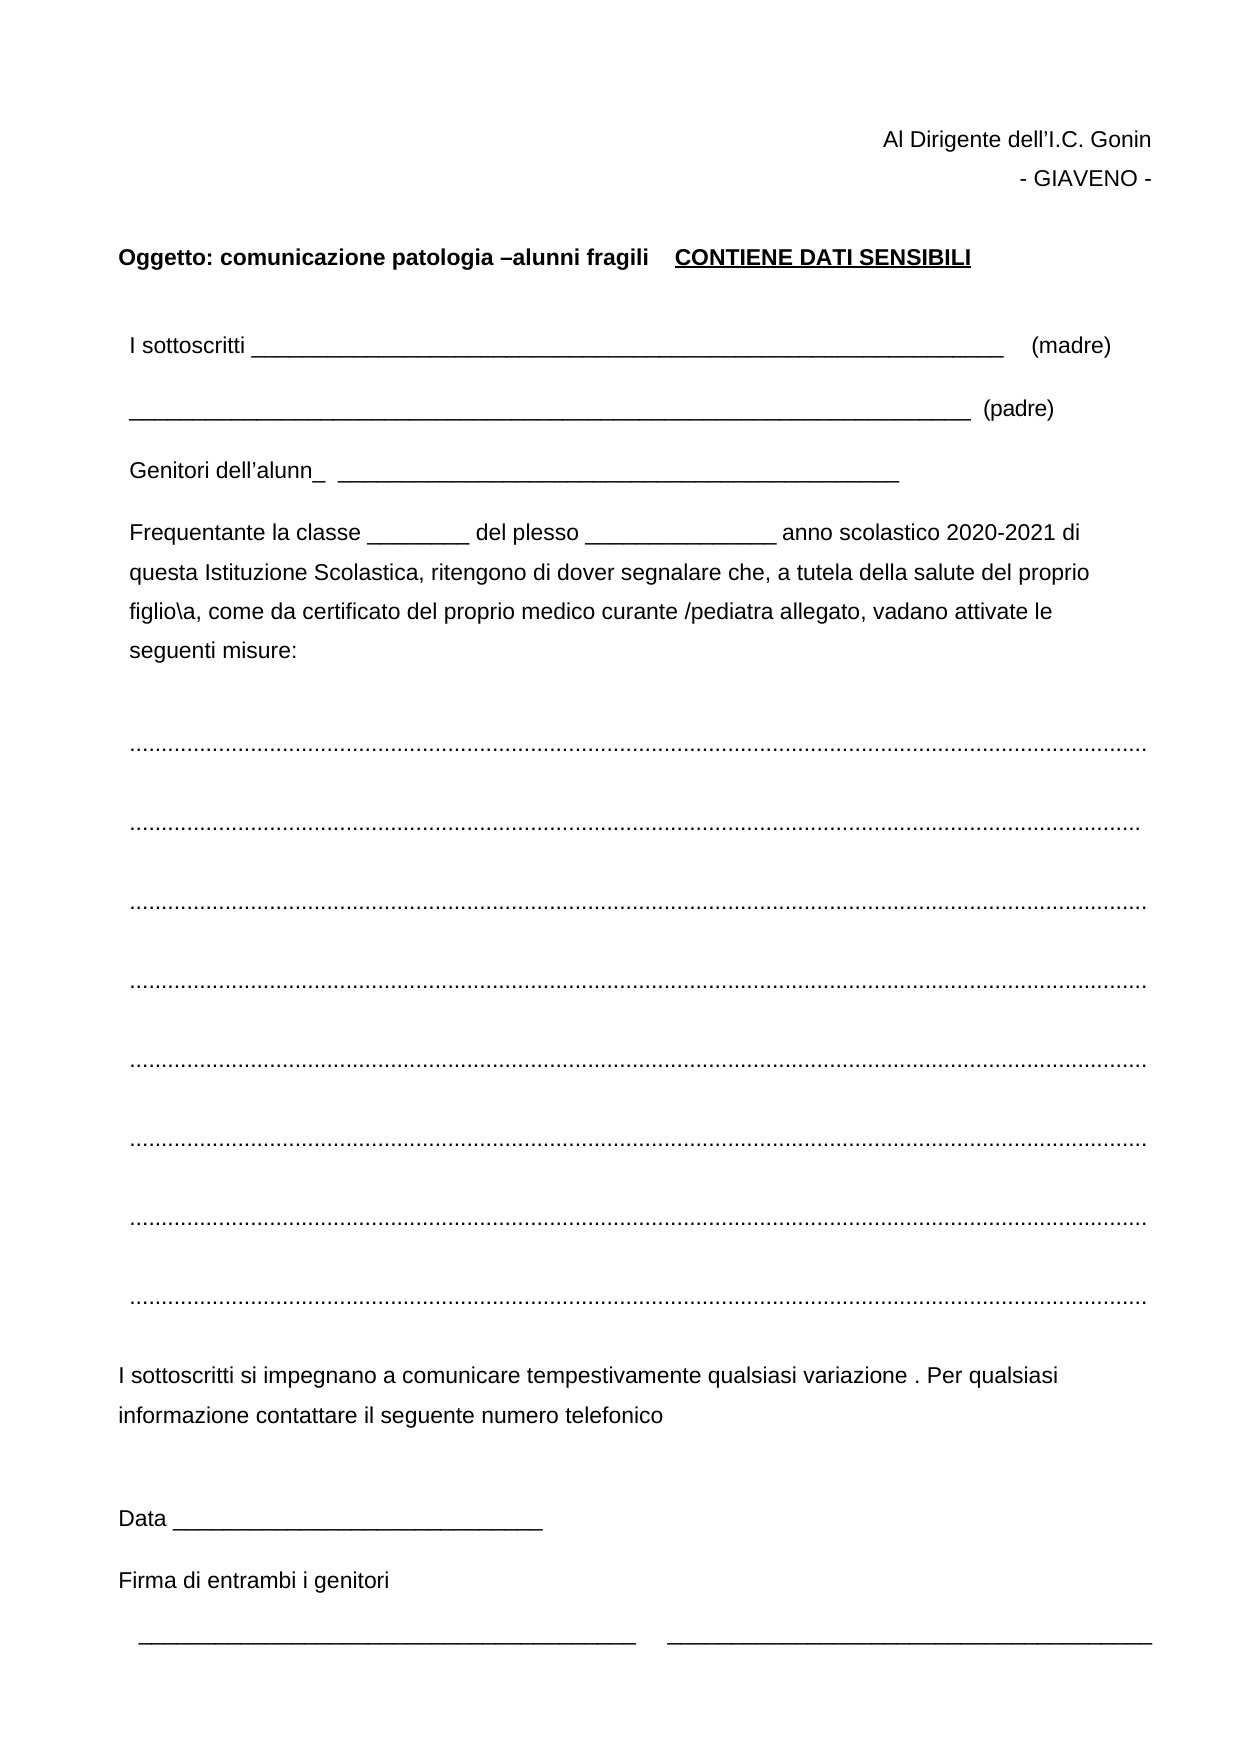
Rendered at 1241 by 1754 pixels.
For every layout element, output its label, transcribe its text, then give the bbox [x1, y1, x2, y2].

list - GIAVENO - [193, 165, 1152, 192]
text ................................................................................................................................................................ [129, 730, 1152, 756]
text Data _____________________________ [118, 1504, 1152, 1531]
text ................................................................................................................................................................ [129, 1283, 1152, 1309]
text ................................................................................................................................................................ [129, 1046, 1152, 1072]
text Firma di entrambi i genitori [118, 1567, 1152, 1593]
text ................................................................................................................................................................ [129, 1125, 1152, 1151]
text ................................................................................................................................................................ [129, 1204, 1152, 1230]
text I sottoscritti ___________________________________________________________ (madre) [129, 332, 1152, 358]
text Al Dirigente dell’I.C. Gonin [118, 126, 1152, 152]
text ................................................................................................................................................................ [129, 967, 1152, 993]
text __________________________________________________________________ (padre) [129, 394, 1152, 421]
text ............................................................................................................................................................... [129, 809, 1152, 835]
text I sottoscritti si impegnano a comunicare tempestivamente qualsiasi variazione . Per qualsiasi informazione contattare il seguente numero telefonico [118, 1362, 1152, 1428]
text Oggetto: comunicazione patologia –alunni fragili CONTIENE DATI SENSIBILI [118, 243, 1139, 270]
text _______________________________________ ______________________________________ [118, 1619, 1152, 1646]
text Genitori dell’alunn_ ____________________________________________ [129, 457, 1152, 483]
text Frequentante la classe ________ del plesso _______________ anno scolastico 2020-2021 di questa Istituzione Scolastica, ritengono di dover segnalare che, a tutela della salute del proprio figlio\a, come da certificato del proprio medico curante /pediatra allegato, vadano attivate le seguenti misure: [129, 519, 1118, 664]
text ................................................................................................................................................................ [129, 888, 1152, 914]
